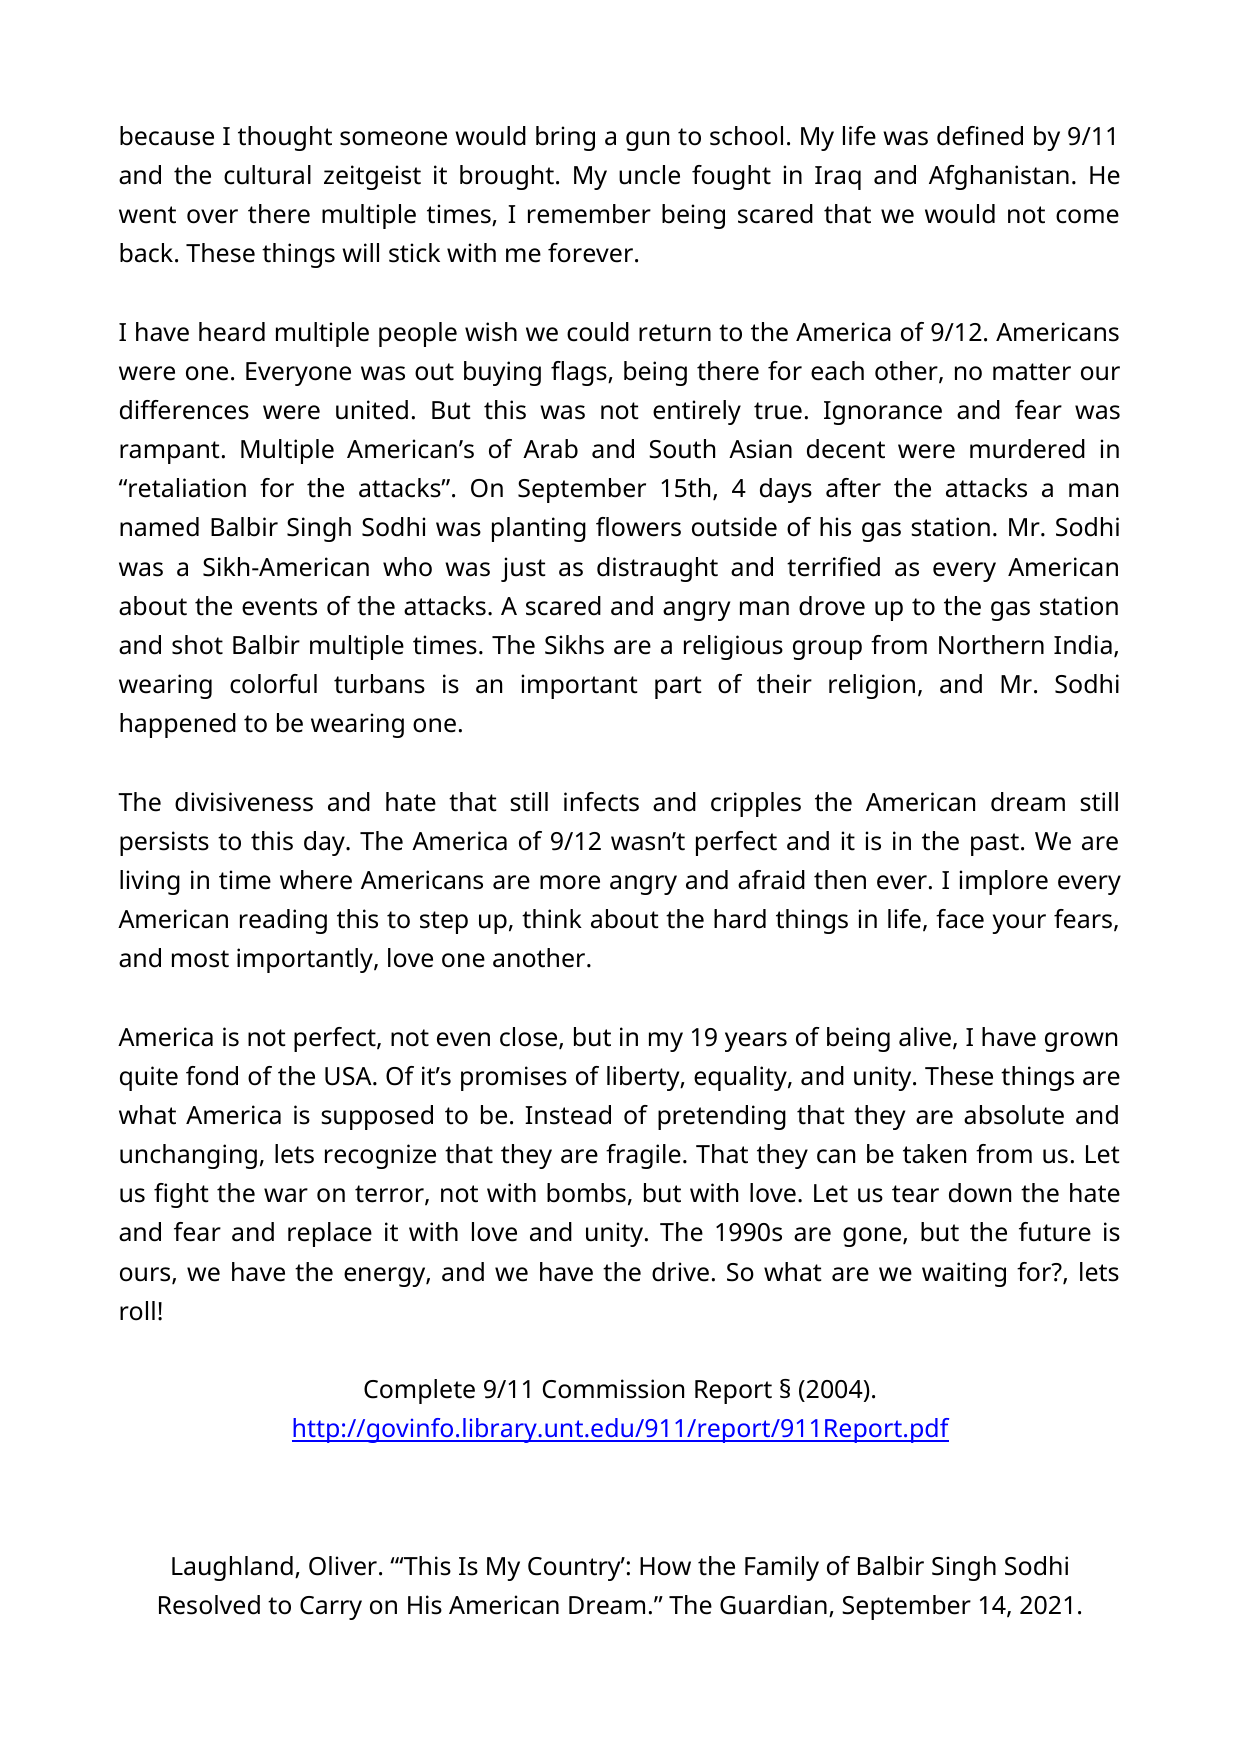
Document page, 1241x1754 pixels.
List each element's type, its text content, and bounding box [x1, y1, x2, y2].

text Complete 9/11 Commission Report § (2004). [118, 1372, 1122, 1406]
text America is not perfect, not even close, but in my 19 years of being alive, I have grown quite fond of the USA. Of it’s promises of liberty, equality, and unity. These things are what America is supposed to be. Instead of pretending that they are absolute and unchanging, lets recognize that they are fragile. That they can be taken from us. Let us fight the war on terror, not with bombs, but with love. Let us tear down the hate and fear and replace it with love and unity. The 1990s are gone, but the future is ours, we have the energy, and we have the drive. So what are we waiting for?, lets roll! [118, 1019, 1122, 1327]
text http://govinfo.library.unt.edu/911/report/911Report.pdf [118, 1411, 1122, 1445]
text because I thought someone would bring a gun to school. My life was defined by 9/11 and the cultural zeitgeist it brought. My uncle fought in Iraq and Afghanistan. He went over there multiple times, I remember being scared that we would not come back. These things will stick with me forever. [118, 118, 1122, 270]
text Laughland, Oliver. “‘This Is My Country’: How the Family of Balbir Singh Sodhi Resolved to Carry on His American Dream.” The Guardian, September 14, 2021. [118, 1548, 1122, 1621]
text I have heard multiple people wish we could return to the America of 9/12. Americans were one. Everyone was out buying flags, being there for each other, no matter our differences were united. But this was not entirely true. Ignorance and fear was rampant. Multiple American’s of Arab and South Asian decent were murdered in “retaliation for the attacks”. On September 15th, 4 days after the attacks a man named Balbir Singh Sodhi was planting flowers outside of his gas station. Mr. Sodhi was a Sikh-American who was just as distraught and terrified as every American about the events of the attacks. A scared and angry man drove up to the gas station and shot Balbir multiple times. The Sikhs are a religious group from Northern India, wearing colorful turbans is an important part of their religion, and Mr. Sodhi happened to be wearing one. [118, 314, 1122, 740]
text The divisiveness and hate that still infects and cripples the American dream still persists to this day. The America of 9/12 wasn’t perfect and it is in the past. We are living in time where Americans are more angry and afraid then ever. I implore every American reading this to step up, think about the hard things in life, face your fears, and most importantly, love one another. [118, 784, 1122, 975]
